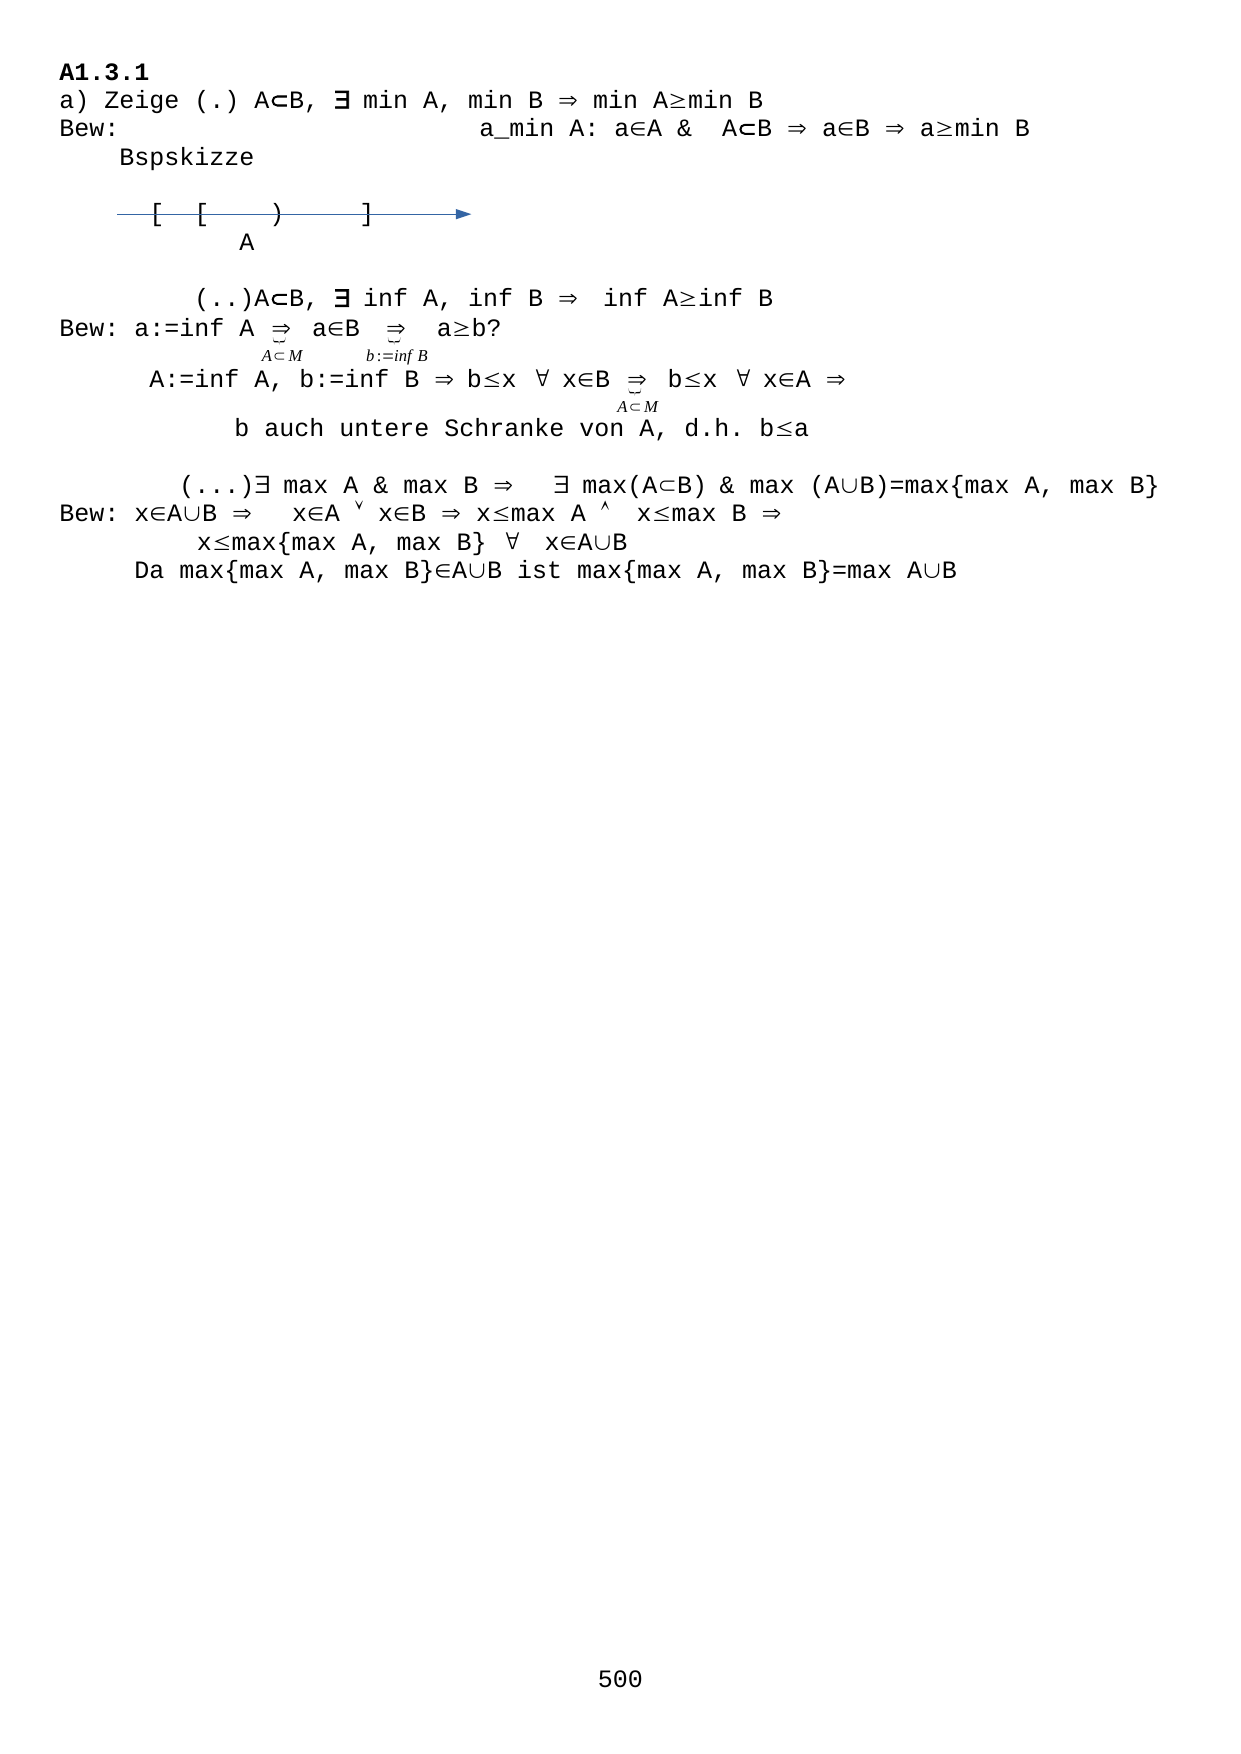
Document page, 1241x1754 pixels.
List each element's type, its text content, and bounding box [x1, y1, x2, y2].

text xmax{max A, max B}  xAB Da max{max A, max B}AB ist max{max A, max B}=max AB [59, 529, 1181, 586]
text A:=inf A, b:=inf B  bx  xBbx  xA  [59, 365, 1181, 416]
text (...) max A & max B   max(AB) & max (AB)=max{max A, max B} [59, 473, 1181, 501]
text [ [ ) ] [59, 201, 1181, 229]
text Bew: xAB  xA  xB  xmax A  xmax B  [59, 501, 1181, 529]
text b auch untere Schranke von A, d.h. ba [59, 416, 1181, 444]
text a) Zeige (.) AB,  min A, min B  min Amin B Bew: a_min A: aA & AB  aB  amin B [59, 87, 1181, 144]
text Bspskizze [59, 144, 1181, 172]
text A1.3.1 [59, 59, 1181, 87]
text (..)AB,  inf A, inf B  inf Ainf B Bew: a:=inf AaBab? [59, 286, 1181, 365]
text A [59, 229, 1181, 257]
